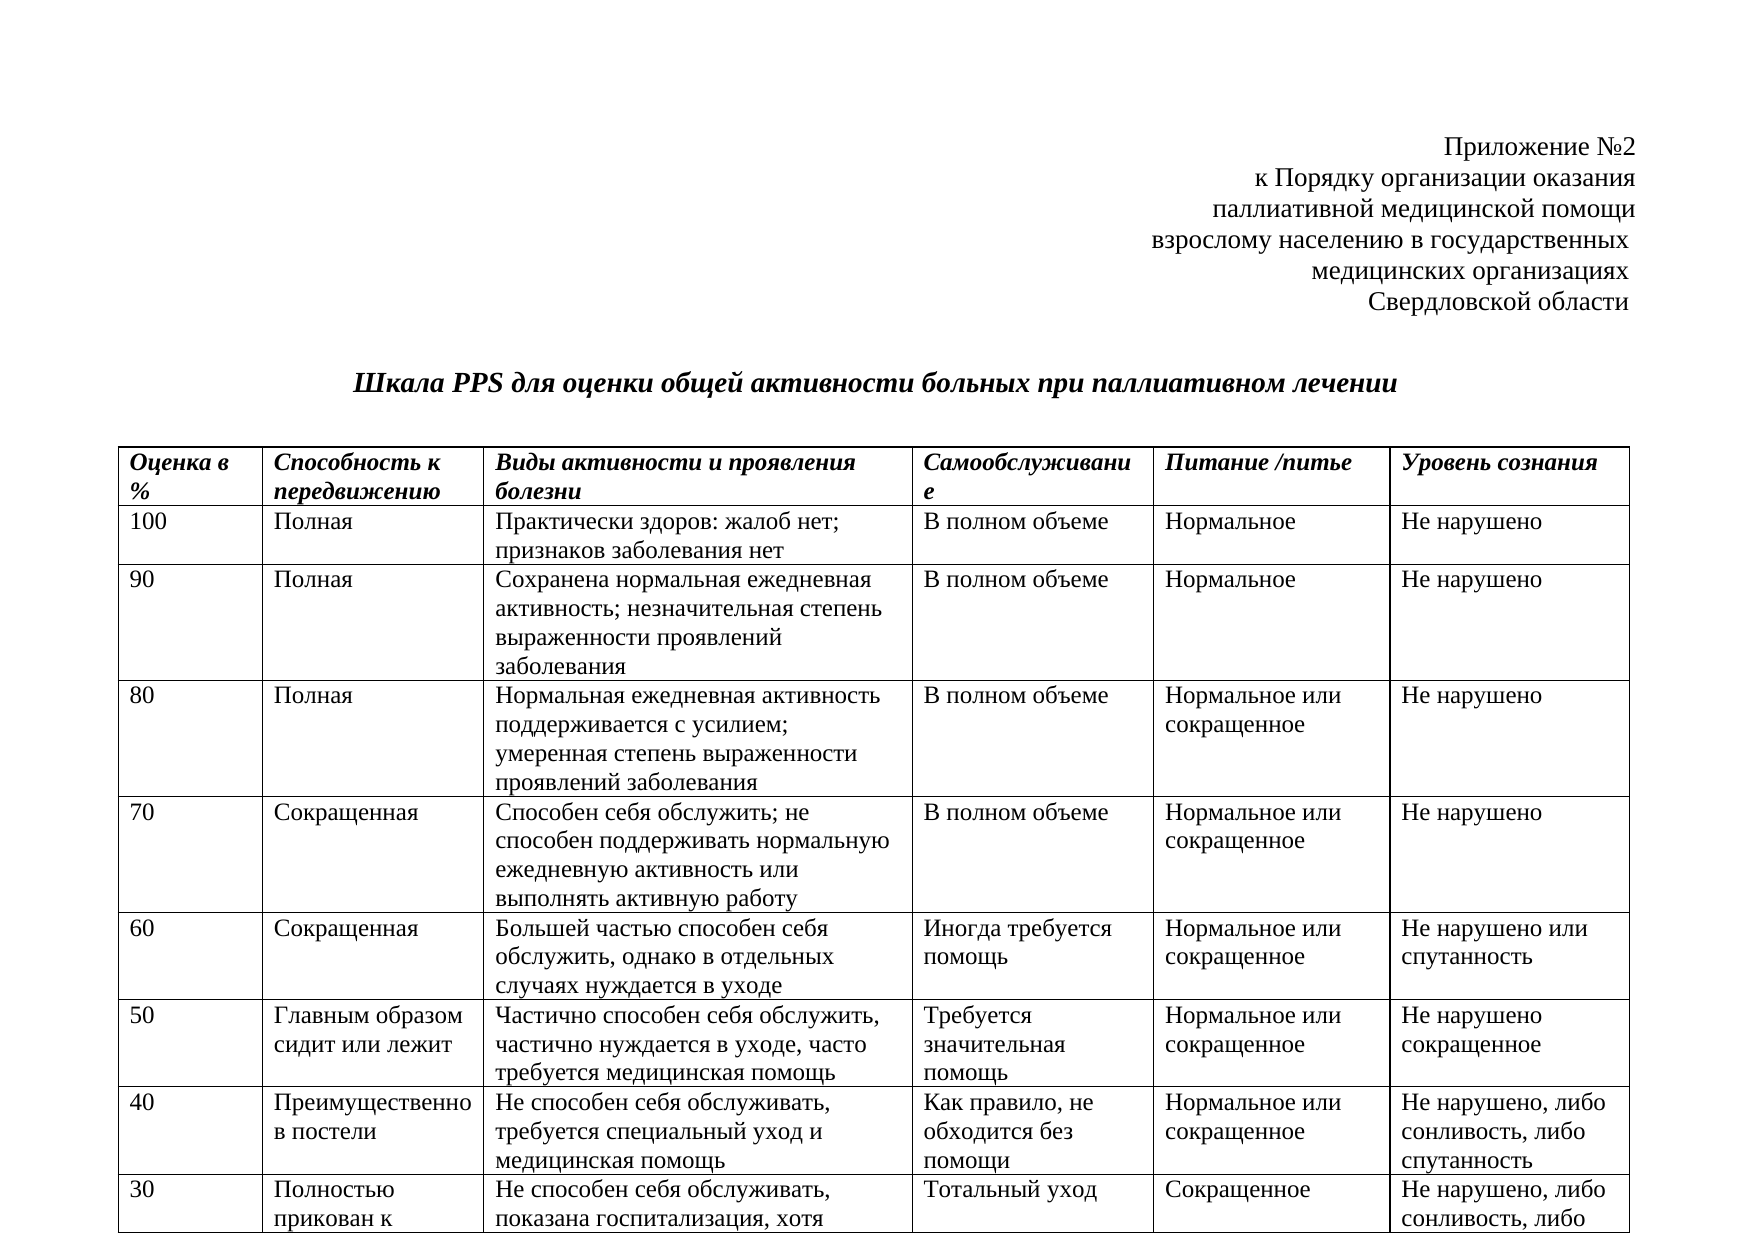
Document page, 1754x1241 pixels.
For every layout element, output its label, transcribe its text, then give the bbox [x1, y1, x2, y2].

table_cell 50 [119, 1000, 262, 1086]
table_cell Полная [263, 506, 483, 563]
text паллиативной медицинской помощи [118, 192, 1636, 223]
table_cell Нормальная ежедневная активность поддерживается с усилием; умеренная степень выраженности проявлений заболевания [484, 681, 912, 796]
table_cell Преимущественно в постели [263, 1087, 483, 1173]
text к Порядку организации оказания [118, 161, 1636, 192]
table_header Питание /питье [1154, 448, 1389, 505]
table_header Самообслуживание [913, 448, 1153, 505]
table_cell Нормальное или сокращенное [1154, 797, 1389, 912]
table_cell Не способен себя обслуживать, требуется специальный уход и медицинская помощь [484, 1087, 912, 1173]
table_cell Большей частью способен себя обслужить, однако в отдельных случаях нуждается в уходе [484, 913, 912, 999]
table_cell 100 [119, 506, 262, 563]
table_cell Сокращенная [263, 913, 483, 999]
table_cell Частично способен себя обслужить, частично нуждается в уходе, часто требуется медицинская помощь [484, 1000, 912, 1086]
table_cell Полная [263, 565, 483, 679]
table_header Уровень сознания [1391, 448, 1629, 505]
table_cell Не нарушено [1391, 506, 1629, 563]
table_cell Нормальное или сокращенное [1154, 1000, 1389, 1086]
table_cell Полная [263, 681, 483, 796]
table_cell Не нарушено сокращенное [1391, 1000, 1629, 1086]
table_cell Нормальное или сокращенное [1154, 913, 1389, 999]
table_cell Не нарушено или спутанность [1391, 913, 1629, 999]
table_cell Требуется значительная помощь [913, 1000, 1153, 1086]
table_cell Полностью прикован к [263, 1175, 483, 1232]
table_cell Сохранена нормальная ежедневная активность; незначительная степень выраженности проявлений заболевания [484, 565, 912, 679]
table_cell Практически здоров: жалоб нет; признаков заболевания нет [484, 506, 912, 563]
table_cell В полном объеме [913, 565, 1153, 679]
table_cell Не способен себя обслуживать, показана госпитализация, хотя [484, 1175, 912, 1232]
text Свердловской области [118, 286, 1636, 317]
table_cell Иногда требуется помощь [913, 913, 1153, 999]
table_cell Сокращенная [263, 797, 483, 912]
table_cell Нормальное [1154, 565, 1389, 679]
text медицинских организациях [118, 254, 1636, 286]
table_cell Нормальное [1154, 506, 1389, 563]
table_cell 70 [119, 797, 262, 912]
table_cell Как правило, не обходится без помощи [913, 1087, 1153, 1173]
table_header Виды активности и проявления болезни [484, 448, 912, 505]
table_cell Не нарушено [1391, 565, 1629, 679]
text Шкала PPS для оценки общей активности больных при паллиативном лечении [118, 365, 1636, 398]
table_cell Сокращенное [1154, 1175, 1389, 1232]
table_header Способность к передвижению [263, 448, 483, 505]
table_header Оценка в % [119, 448, 262, 505]
text взрослому населению в государственных [118, 223, 1636, 254]
table_cell Главным образом сидит или лежит [263, 1000, 483, 1086]
table_cell Способен себя обслужить; не способен поддерживать нормальную ежедневную активность или выполнять активную работу [484, 797, 912, 912]
table_cell Не нарушено, либо сонливость, либо [1391, 1175, 1629, 1232]
text Приложение №2 [118, 130, 1636, 161]
table_cell В полном объеме [913, 681, 1153, 796]
table_cell 30 [119, 1175, 262, 1232]
table_cell Не нарушено [1391, 681, 1629, 796]
table_cell Тотальный уход [913, 1175, 1153, 1232]
table_cell Нормальное или сокращенное [1154, 1087, 1389, 1173]
table_cell 80 [119, 681, 262, 796]
table_cell 90 [119, 565, 262, 679]
table_cell 40 [119, 1087, 262, 1173]
table_cell Не нарушено, либо сонливость, либо спутанность [1391, 1087, 1629, 1173]
table_cell 60 [119, 913, 262, 999]
table_cell В полном объеме [913, 797, 1153, 912]
table_cell В полном объеме [913, 506, 1153, 563]
table_cell Не нарушено [1391, 797, 1629, 912]
table_cell Нормальное или сокращенное [1154, 681, 1389, 796]
